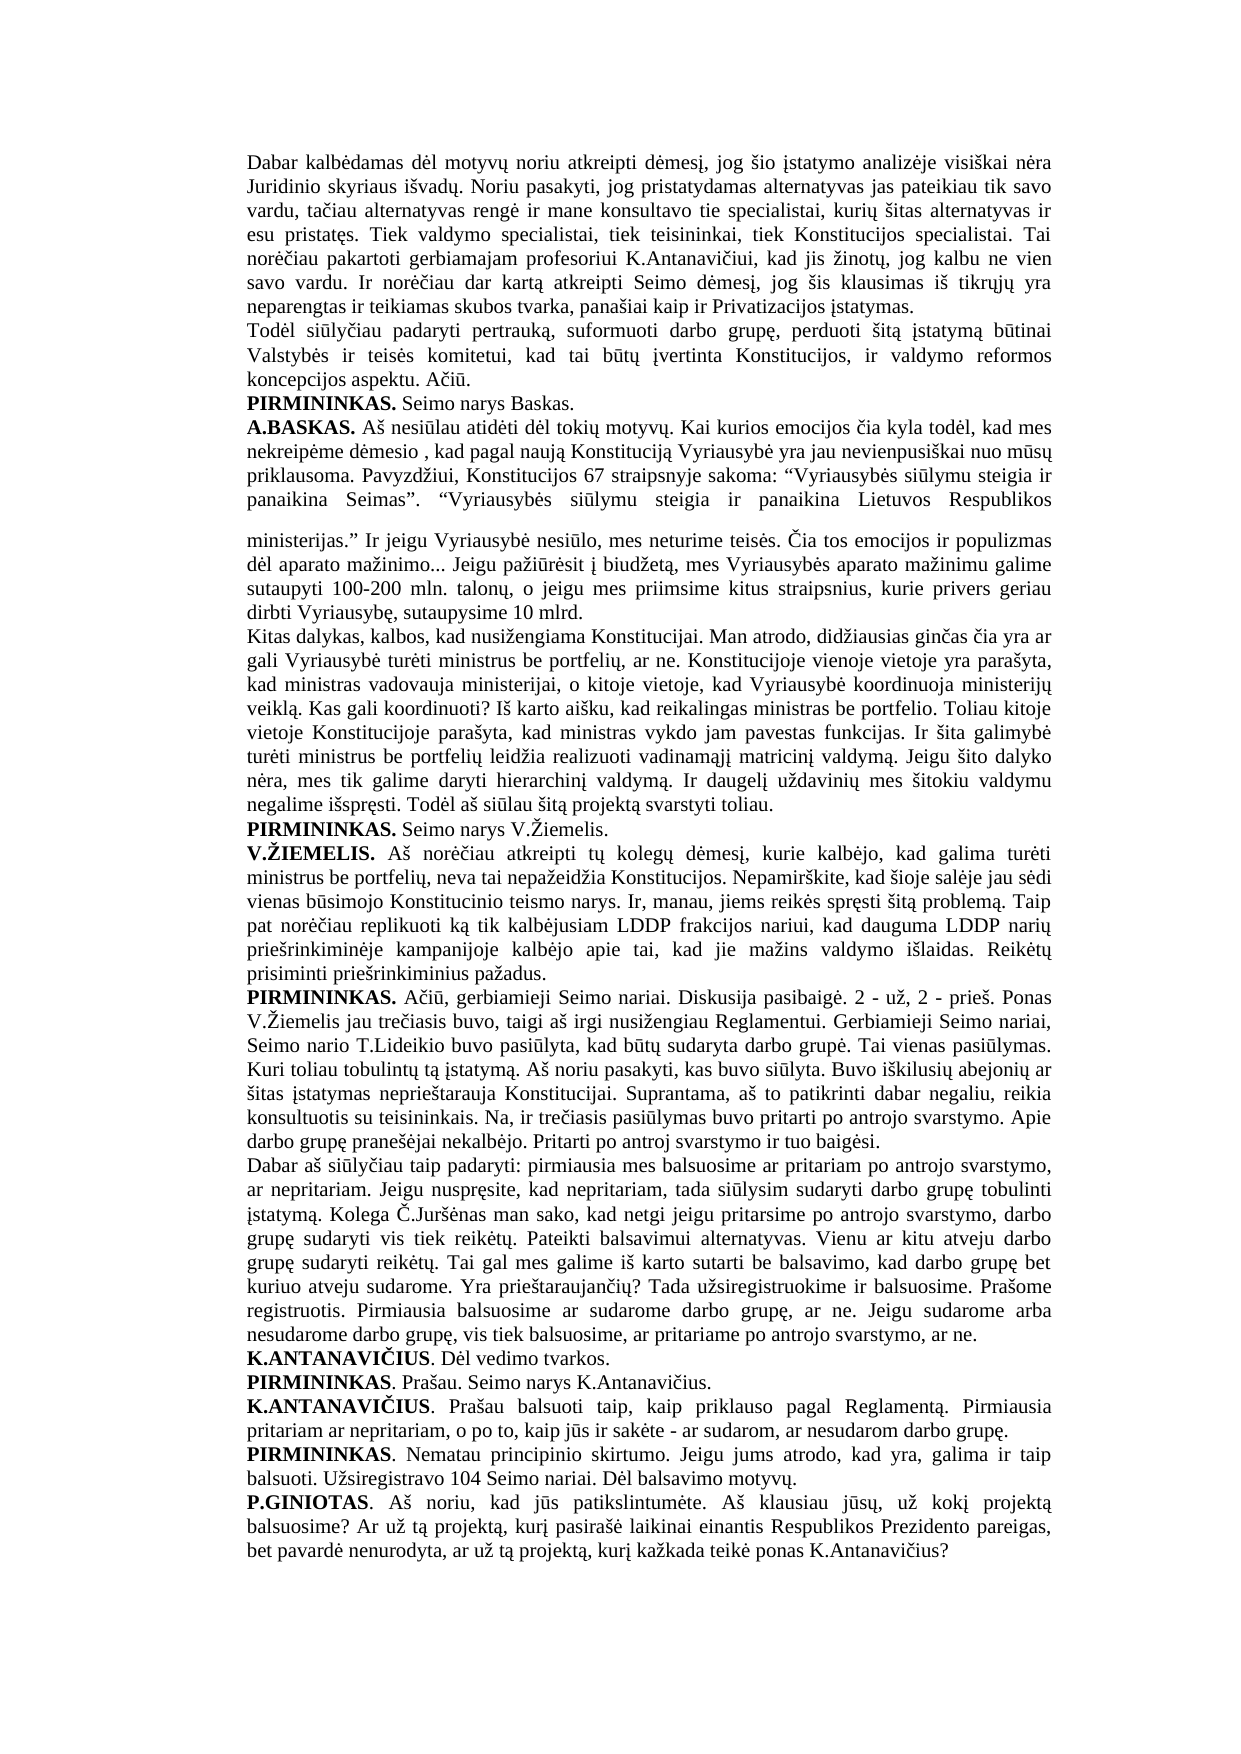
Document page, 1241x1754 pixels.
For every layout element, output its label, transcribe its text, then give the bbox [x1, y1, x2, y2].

text K.ANTANAVIČIUS. Dėl vedimo tvarkos. [247, 1346, 1053, 1370]
text V.ŽIEMELIS. Aš norėčiau atkreipti tų kolegų dėmesį, kurie kalbėjo, kad galima turėti ministrus be portfelių, neva tai nepažeidžia Konstitucijos. Nepamirškite, kad šioje salėje jau sėdi vienas būsimojo Konstitucinio teismo narys. Ir, manau, jiems reikės spręsti šitą problemą. Taip pat norėčiau replikuoti ką tik kalbėjusiam LDDP frakcijos nariui, kad dauguma LDDP narių priešrinkiminėje kampanijoje kalbėjo apie tai, kad jie mažins valdymo išlaidas. Reikėtų prisiminti priešrinkiminius pažadus. [247, 841, 1053, 985]
text K.ANTANAVIČIUS. Prašau balsuoti taip, kaip priklauso pagal Reglamentą. Pirmiausia pritariam ar nepritariam, o po to, kaip jūs ir sakėte - ar sudarom, ar nesudarom darbo grupę. [247, 1394, 1053, 1442]
text Dabar aš siūlyčiau taip padaryti: pirmiausia mes balsuosime ar pritariam po antrojo svarstymo, ar nepritariam. Jeigu nuspręsite, kad nepritariam, tada siūlysim sudaryti darbo grupę tobulinti įstatymą. Kolega Č.Juršėnas man sako, kad netgi jeigu pritarsime po antrojo svarstymo, darbo grupę sudaryti vis tiek reikėtų. Pateikti balsavimui alternatyvas. Vienu ar kitu atveju darbo grupę sudaryti reikėtų. Tai gal mes galime iš karto sutarti be balsavimo, kad darbo grupę bet kuriuo atveju sudarome. Yra prieštaraujančių? Tada užsiregistruokime ir balsuosime. Prašome registruotis. Pirmiausia balsuosime ar sudarome darbo grupę, ar ne. Jeigu sudarome arba nesudarome darbo grupę, vis tiek balsuosime, ar pritariame po antrojo svarstymo, ar ne. [247, 1153, 1053, 1346]
text PIRMININKAS. Seimo narys Baskas. [247, 391, 1053, 415]
text PIRMININKAS. Seimo narys V.Žiemelis. [247, 816, 1053, 841]
text PIRMININKAS. Ačiū, gerbiamieji Seimo nariai. Diskusija pasibaigė. 2 - už, 2 - prieš. Ponas V.Žiemelis jau trečiasis buvo, taigi aš irgi nusižengiau Reglamentui. Gerbiamieji Seimo nariai, Seimo nario T.Lideikio buvo pasiūlyta, kad būtų sudaryta darbo grupė. Tai vienas pasiūlymas. Kuri toliau tobulintų tą įstatymą. Aš noriu pasakyti, kas buvo siūlyta. Buvo iškilusių abejonių ar šitas įstatymas neprieštarauja Konstitucijai. Suprantama, aš to patikrinti dabar negaliu, reikia konsultuotis su teisininkais. Na, ir trečiasis pasiūlymas buvo pritarti po antrojo svarstymo. Apie darbo grupę pranešėjai nekalbėjo. Pritarti po antroj svarstymo ir tuo baigėsi. [247, 985, 1053, 1153]
text PIRMININKAS. Nematau principinio skirtumo. Jeigu jums atrodo, kad yra, galima ir taip balsuoti. Užsiregistravo 104 Seimo nariai. Dėl balsavimo motyvų. [247, 1442, 1053, 1490]
text A.BASKAS. Aš nesiūlau atidėti dėl tokių motyvų. Kai kurios emocijos čia kyla todėl, kad mes nekreipėme dėmesio , kad pagal naują Konstituciją Vyriausybė yra jau nevienpusiškai nuo mūsų priklausoma. Pavyzdžiui, Konstitucijos 67 straipsnyje sakoma: “Vyriausybės siūlymu steigia ir panaikina Seimas”. “Vyriausybės siūlymu steigia ir panaikina Lietuvos Respublikos ministerijas.” Ir jeigu Vyriausybė nesiūlo, mes neturime teisės. Čia tos emocijos ir populizmas dėl aparato mažinimo... Jeigu pažiūrėsit į biudžetą, mes Vyriausybės aparato mažinimu galime sutaupyti 100-200 mln. talonų, o jeigu mes priimsime kitus straipsnius, kurie privers geriau dirbti Vyriausybę, sutaupysime 10 mlrd. [247, 415, 1053, 624]
text Todėl siūlyčiau padaryti pertrauką, suformuoti darbo grupę, perduoti šitą įstatymą būtinai Valstybės ir teisės komitetui, kad tai būtų įvertinta Konstitucijos, ir valdymo reformos koncepcijos aspektu. Ačiū. [247, 318, 1053, 391]
text Dabar kalbėdamas dėl motyvų noriu atkreipti dėmesį, jog šio įstatymo analizėje visiškai nėra Juridinio skyriaus išvadų. Noriu pasakyti, jog pristatydamas alternatyvas jas pateikiau tik savo vardu, tačiau alternatyvas rengė ir mane konsultavo tie specialistai, kurių šitas alternatyvas ir esu pristatęs. Tiek valdymo specialistai, tiek teisininkai, tiek Konstitucijos specialistai. Tai norėčiau pakartoti gerbiamajam profesoriui K.Antanavičiui, kad jis žinotų, jog kalbu ne vien savo vardu. Ir norėčiau dar kartą atkreipti Seimo dėmesį, jog šis klausimas iš tikrųjų yra neparengtas ir teikiamas skubos tvarka, panašiai kaip ir Privatizacijos įstatymas. [247, 150, 1053, 318]
text PIRMININKAS. Prašau. Seimo narys K.Antanavičius. [247, 1370, 1053, 1394]
text P.GINIOTAS. Aš noriu, kad jūs patikslintumėte. Aš klausiau jūsų, už kokį projektą balsuosime? Ar už tą projektą, kurį pasirašė laikinai einantis Respublikos Prezidento pareigas, bet pavardė nenurodyta, ar už tą projektą, kurį kažkada teikė ponas K.Antanavičius? [247, 1490, 1053, 1562]
text Kitas dalykas, kalbos, kad nusižengiama Konstitucijai. Man atrodo, didžiausias ginčas čia yra ar gali Vyriausybė turėti ministrus be portfelių, ar ne. Konstitucijoje vienoje vietoje yra parašyta, kad ministras vadovauja ministerijai, o kitoje vietoje, kad Vyriausybė koordinuoja ministerijų veiklą. Kas gali koordinuoti? Iš karto aišku, kad reikalingas ministras be portfelio. Toliau kitoje vietoje Konstitucijoje parašyta, kad ministras vykdo jam pavestas funkcijas. Ir šita galimybė turėti ministrus be portfelių leidžia realizuoti vadinamąjį matricinį valdymą. Jeigu šito dalyko nėra, mes tik galime daryti hierarchinį valdymą. Ir daugelį uždavinių mes šitokiu valdymu negalime išspręsti. Todėl aš siūlau šitą projektą svarstyti toliau. [247, 624, 1053, 816]
